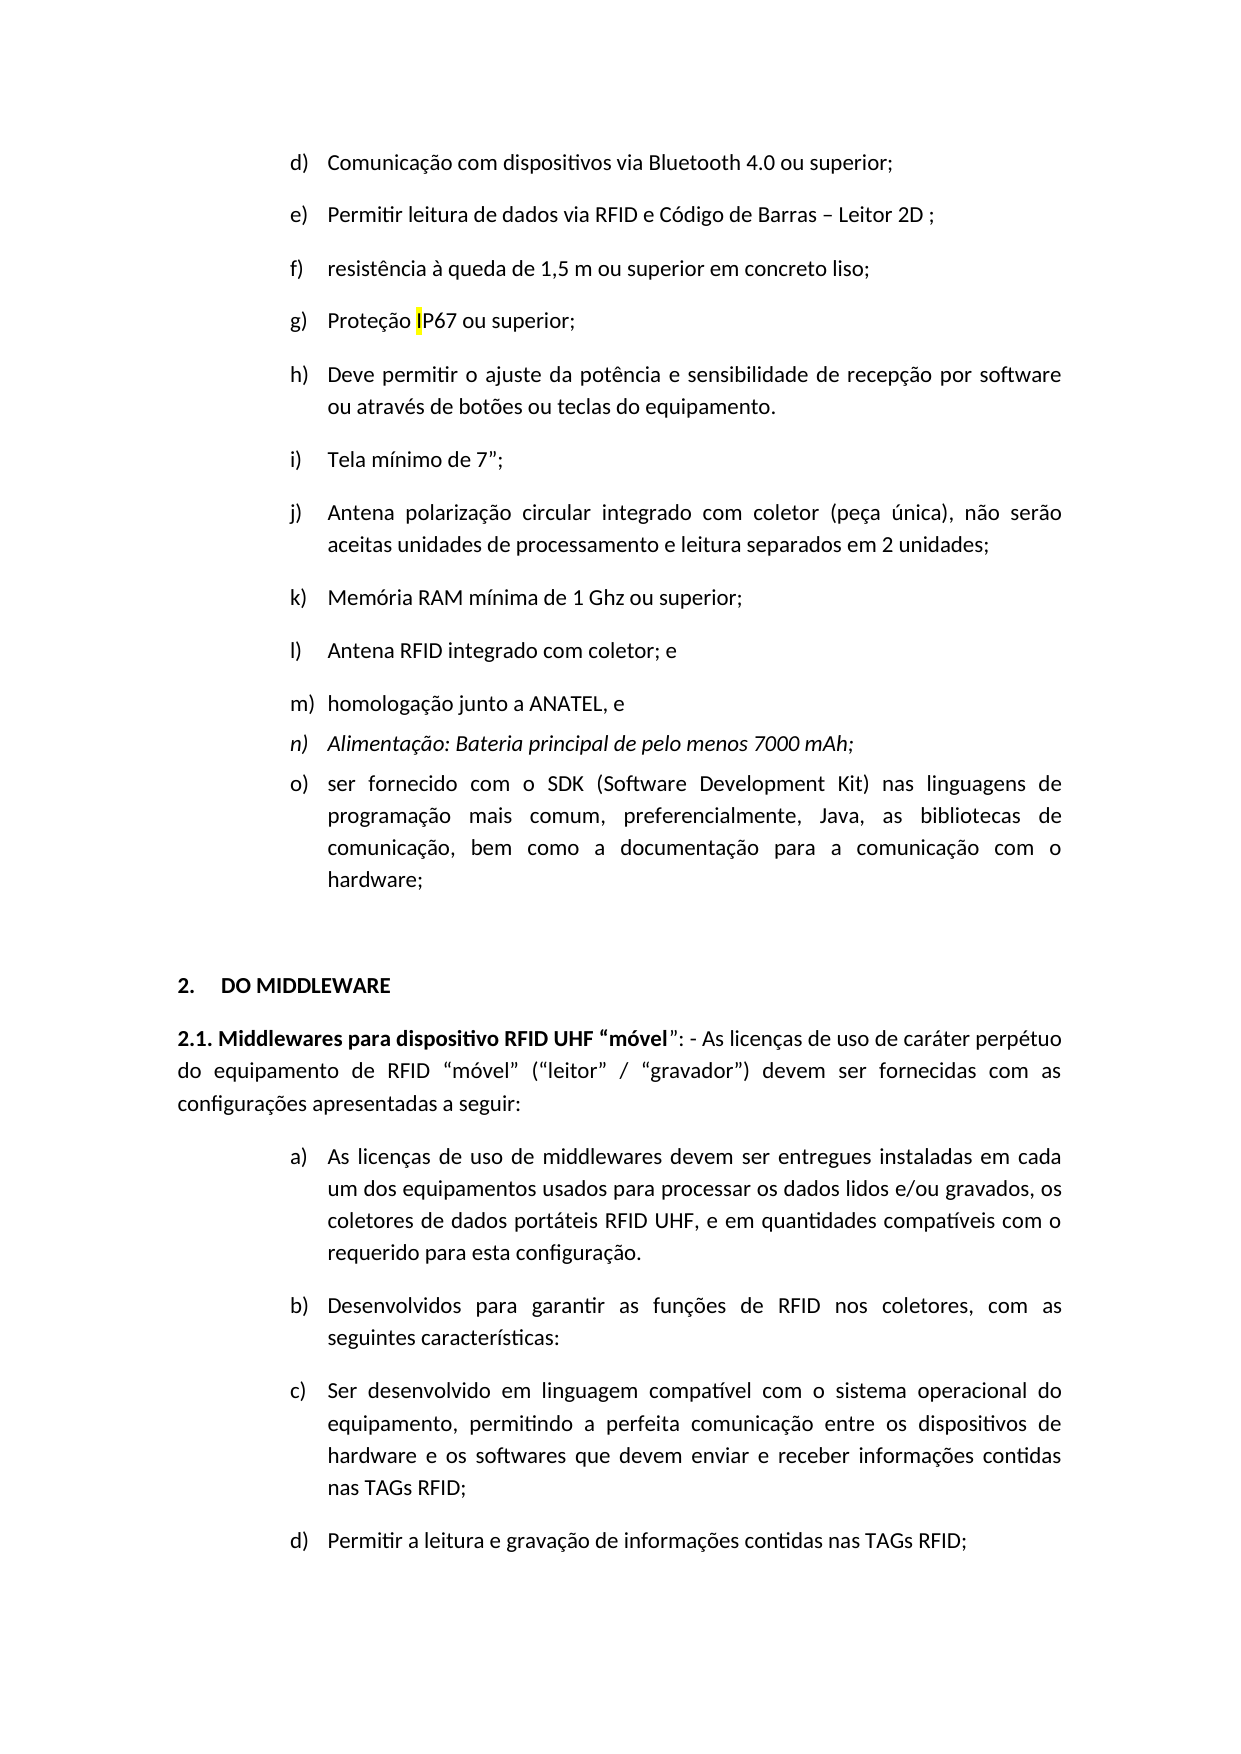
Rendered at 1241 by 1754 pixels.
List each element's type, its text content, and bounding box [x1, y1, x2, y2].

list Permitir leitura de dados via RFID e Código de Barras – Leitor 2D ; [290, 201, 1063, 229]
list Proteção IP67 ou superior; [290, 307, 1063, 335]
list Memória RAM mínima de 1 Ghz ou superior; [290, 583, 1063, 611]
list Deve permitir o ajuste da potência e sensibilidade de recepção por software ou através de botões ou teclas do equipamento. [290, 360, 1063, 420]
list Antena RFID integrado com coletor; e [290, 636, 1063, 664]
text 2.1. Middlewares para dispositivo RFID UHF “móvel”: - As licenças de uso de caráter perpétuo do equipamento de RFID “móvel” (“leitor” / “gravador”) devem ser fornecidas com as configurações apresentadas a seguir: [177, 1024, 1063, 1117]
text 2. DO MIDDLEWARE [177, 971, 1063, 999]
list homologação junto a ANATEL, e [290, 689, 1063, 717]
list Alimentação: Bateria principal de pelo menos 7000 mAh; [290, 729, 1063, 757]
list resistência à queda de 1,5 m ou superior em concreto liso; [290, 254, 1063, 282]
list As licenças de uso de middlewares devem ser entregues instaladas em cada um dos equipamentos usados para processar os dados lidos e/ou gravados, os coletores de dados portáteis RFID UHF, e em quantidades compatíveis com o requerido para esta configuração. [290, 1142, 1063, 1266]
list Antena polarização circular integrado com coletor (peça única), não serão aceitas unidades de processamento e leitura separados em 2 unidades; [290, 498, 1063, 558]
list Permitir a leitura e gravação de informações contidas nas TAGs RFID; [290, 1526, 1063, 1554]
list Ser desenvolvido em linguagem compatível com o sistema operacional do equipamento, permitindo a perfeita comunicação entre os dispositivos de hardware e os softwares que devem enviar e receber informações contidas nas TAGs RFID; [290, 1377, 1063, 1501]
list Desenvolvidos para garantir as funções de RFID nos coletores, com as seguintes características: [290, 1291, 1063, 1352]
list ser fornecido com o SDK (Software Development Kit) nas linguagens de programação mais comum, preferencialmente, Java, as bibliotecas de comunicação, bem como a documentação para a comunicação com o hardware; [290, 769, 1063, 893]
list Tela mínimo de 7”; [290, 445, 1063, 473]
list Comunicação com dispositivos via Bluetooth 4.0 ou superior; [290, 148, 1063, 176]
